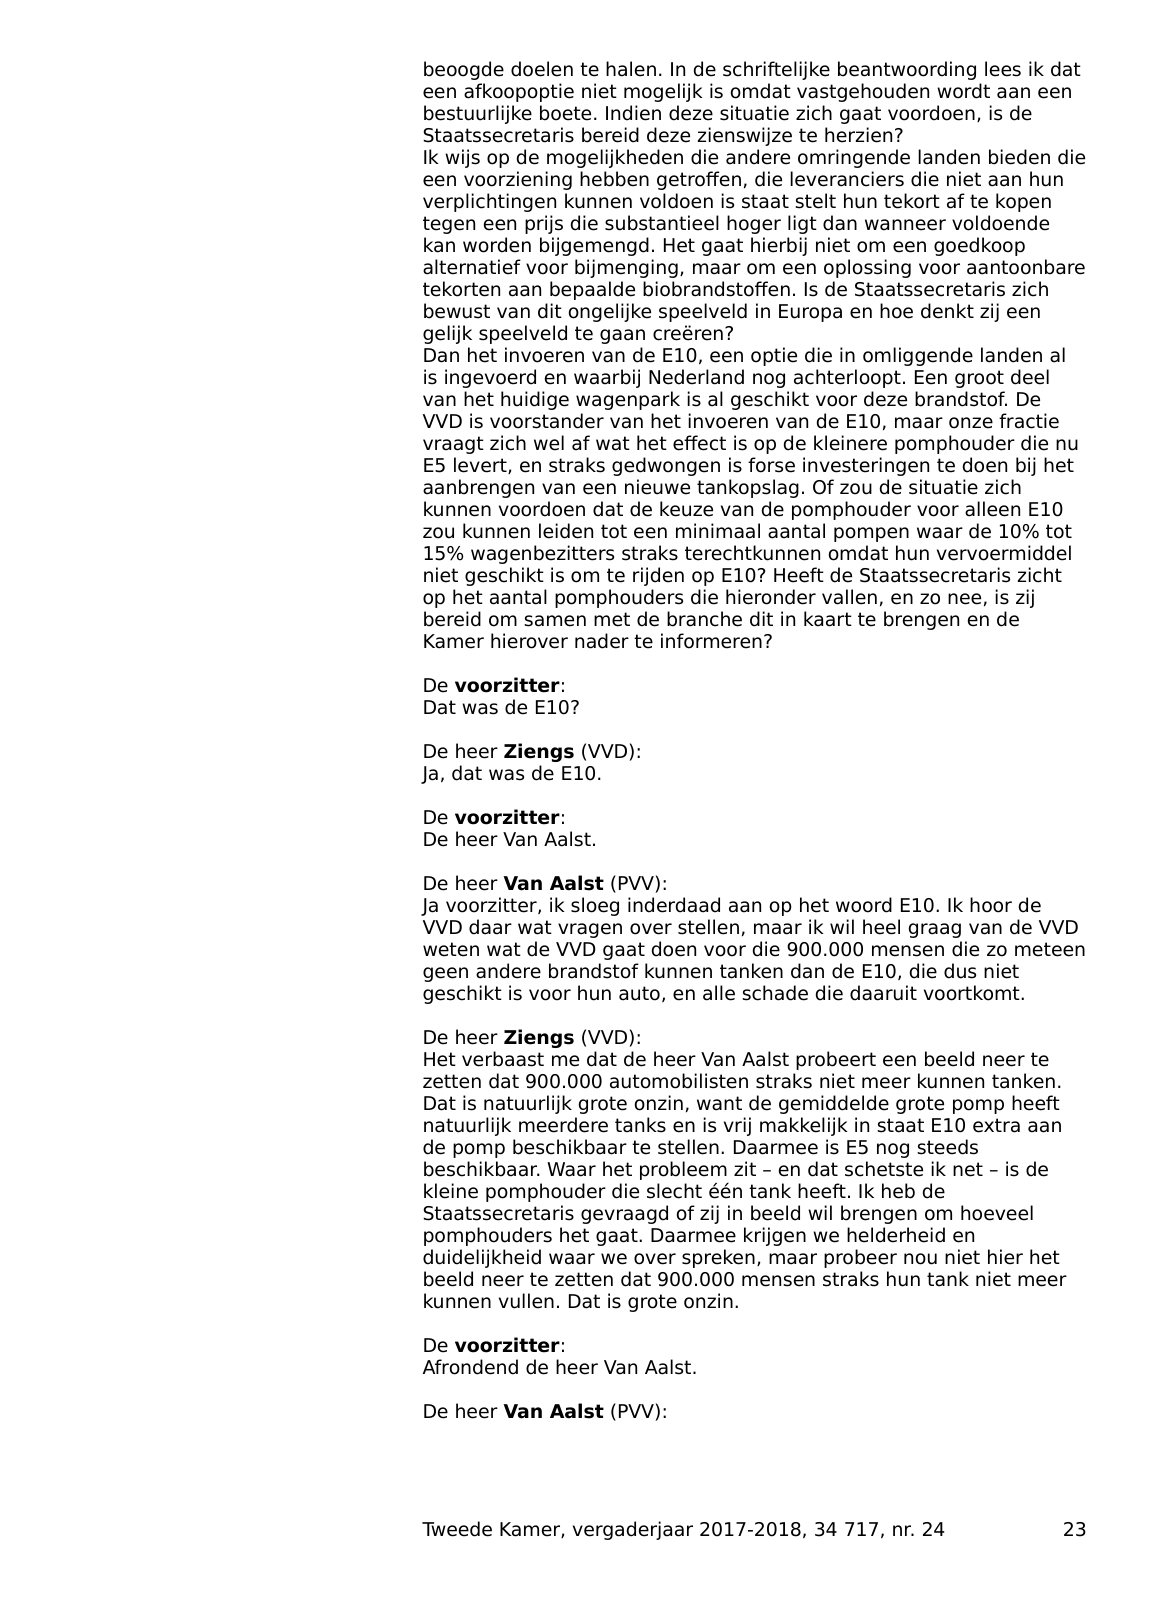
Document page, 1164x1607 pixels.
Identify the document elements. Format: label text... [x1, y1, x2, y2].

text beoogde doelen te halen. In de schriftelijke beantwoording lees ik dat een afkoopoptie niet mogelijk is omdat vastgehouden wordt aan een bestuurlijke boete. Indien deze situatie zich gaat voordoen, is de Staatssecretaris bereid deze zienswijze te herzien? [422, 59, 1087, 147]
text De voorzitter: [422, 675, 1087, 697]
text De heer Van Aalst (PVV): [422, 1401, 1087, 1423]
text Het verbaast me dat de heer Van Aalst probeert een beeld neer te zetten dat 900.000 automobilisten straks niet meer kunnen tanken. Dat is natuurlijk grote onzin, want de gemiddelde grote pomp heeft natuurlijk meerdere tanks en is vrij makkelijk in staat E10 extra aan de pomp beschikbaar te stellen. Daarmee is E5 nog steeds beschikbaar. Waar het probleem zit – en dat schetste ik net – is de kleine pomphouder die slecht één tank heeft. Ik heb de Staatssecretaris gevraagd of zij in beeld wil brengen om hoeveel pomphouders het gaat. Daarmee krijgen we helderheid en duidelijkheid waar we over spreken, maar probeer nou niet hier het beeld neer te zetten dat 900.000 mensen straks hun tank niet meer kunnen vullen. Dat is grote onzin. [422, 1049, 1087, 1313]
text Ja, dat was de E10. [422, 763, 1087, 785]
text De heer Van Aalst. [422, 829, 1087, 851]
text De heer Van Aalst (PVV): [422, 873, 1087, 895]
text De heer Ziengs (VVD): [422, 1027, 1087, 1049]
text Ja voorzitter, ik sloeg inderdaad aan op het woord E10. Ik hoor de VVD daar wat vragen over stellen, maar ik wil heel graag van de VVD weten wat de VVD gaat doen voor die 900.000 mensen die zo meteen geen andere brandstof kunnen tanken dan de E10, die dus niet geschikt is voor hun auto, en alle schade die daaruit voortkomt. [422, 895, 1087, 1005]
text De voorzitter: [422, 1335, 1087, 1357]
text De heer Ziengs (VVD): [422, 741, 1087, 763]
text Dan het invoeren van de E10, een optie die in omliggende landen al is ingevoerd en waarbij Nederland nog achterloopt. Een groot deel van het huidige wagenpark is al geschikt voor deze brandstof. De VVD is voorstander van het invoeren van de E10, maar onze fractie vraagt zich wel af wat het effect is op de kleinere pomphouder die nu E5 levert, en straks gedwongen is forse investeringen te doen bij het aanbrengen van een nieuwe tankopslag. Of zou de situatie zich kunnen voordoen dat de keuze van de pomphouder voor alleen E10 zou kunnen leiden tot een minimaal aantal pompen waar de 10% tot 15% wagenbezitters straks terechtkunnen omdat hun vervoermiddel niet geschikt is om te rijden op E10? Heeft de Staatssecretaris zicht op het aantal pomphouders die hieronder vallen, en zo nee, is zij bereid om samen met de branche dit in kaart te brengen en de Kamer hierover nader te informeren? [422, 345, 1087, 652]
text Afrondend de heer Van Aalst. [422, 1357, 1087, 1379]
text Dat was de E10? [422, 697, 1087, 719]
text Ik wijs op de mogelijkheden die andere omringende landen bieden die een voorziening hebben getroffen, die leveranciers die niet aan hun verplichtingen kunnen voldoen is staat stelt hun tekort af te kopen tegen een prijs die substantieel hoger ligt dan wanneer voldoende kan worden bijgemengd. Het gaat hierbij niet om een goedkoop alternatief voor bijmenging, maar om een oplossing voor aantoonbare tekorten aan bepaalde biobrandstoffen. Is de Staatssecretaris zich bewust van dit ongelijke speelveld in Europa en hoe denkt zij een gelijk speelveld te gaan creëren? [422, 147, 1087, 345]
text De voorzitter: [422, 807, 1087, 829]
